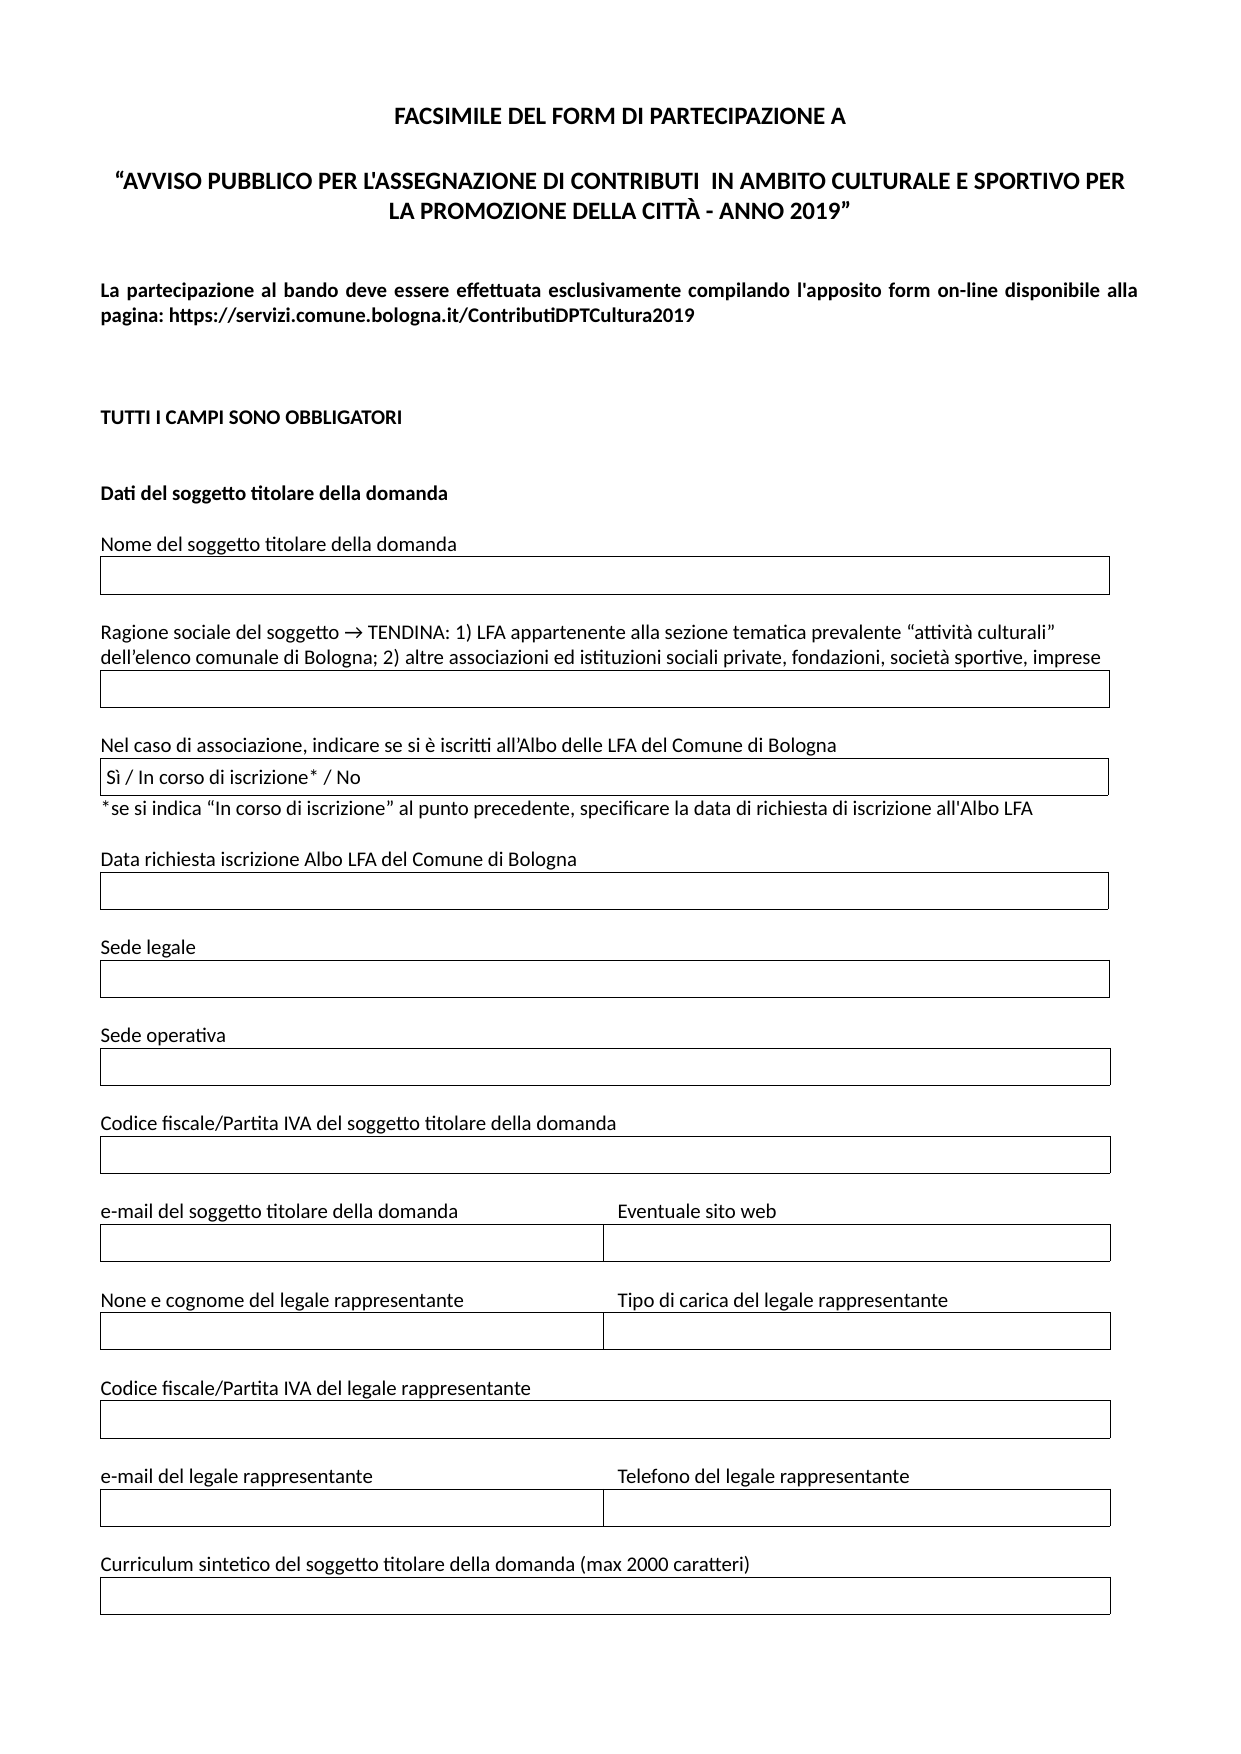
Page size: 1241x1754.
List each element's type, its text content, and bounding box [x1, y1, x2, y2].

table_header [101, 961, 1109, 997]
table_header [101, 1401, 1110, 1437]
text Nel caso di associazione, indicare se si è iscritti all’Albo delle LFA del Comune di Bologna [100, 733, 1140, 758]
table_header [101, 1137, 1110, 1173]
table_header [101, 873, 1108, 909]
table_header [101, 671, 1109, 707]
text La partecipazione al bando deve essere effettuata esclusivamente compilando l'apposito form on-line disponibile alla pagina: https://servizi.comune.bologna.it/ContributiDPTCultura2019 [100, 277, 1140, 328]
table_header [101, 557, 1109, 593]
text *se si indica “In corso di iscrizione” al punto precedente, specificare la data di richiesta di iscrizione all'Albo LFA [100, 795, 1140, 821]
table_header [604, 1225, 1110, 1261]
text Data richiesta iscrizione Albo LFA del Comune di Bologna [100, 846, 1140, 872]
table_header [101, 1225, 603, 1261]
text Curriculum sintetico del soggetto titolare della domanda (max 2000 caratteri) [100, 1551, 1140, 1577]
text e-mail del soggetto titolare della domanda Eventuale sito web [100, 1199, 1140, 1224]
text Codice fiscale/Partita IVA del legale rappresentante [100, 1375, 1140, 1400]
text TUTTI I CAMPI SONO OBBLIGATORI [100, 404, 1140, 429]
text Ragione sociale del soggetto → TENDINA: 1) LFA appartenente alla sezione tematica prevalente “attività culturali” dell’elenco comunale di Bologna; 2) altre associazioni ed istituzioni sociali private, fondazioni, società sportive, imprese [100, 619, 1140, 670]
table_header [101, 1049, 1110, 1085]
text Nome del soggetto titolare della domanda [100, 531, 1140, 556]
text Sede operativa [100, 1022, 1140, 1048]
table_header [604, 1490, 1110, 1526]
text FACSIMILE DEL FORM DI PARTECIPAZIONE A [100, 100, 1140, 131]
table_header [604, 1313, 1110, 1349]
text “AVVISO PUBBLICO PER L'ASSEGNAZIONE DI CONTRIBUTI IN AMBITO CULTURALE E SPORTIVO PER LA PROMOZIONE DELLA CITTÀ - ANNO 2019” [100, 165, 1140, 226]
table_header [101, 1490, 603, 1526]
table_header Sì / In corso di iscrizione* / No [101, 759, 1108, 795]
text e-mail del legale rappresentante Telefono del legale rappresentante [100, 1463, 1140, 1488]
text Sede legale [100, 934, 1140, 960]
text Dati del soggetto titolare della domanda [100, 480, 1140, 506]
text Codice fiscale/Partita IVA del soggetto titolare della domanda [100, 1111, 1140, 1136]
text None e cognome del legale rappresentante Tipo di carica del legale rappresentante [100, 1287, 1140, 1312]
table_header [101, 1578, 1110, 1614]
table_header [101, 1313, 603, 1349]
